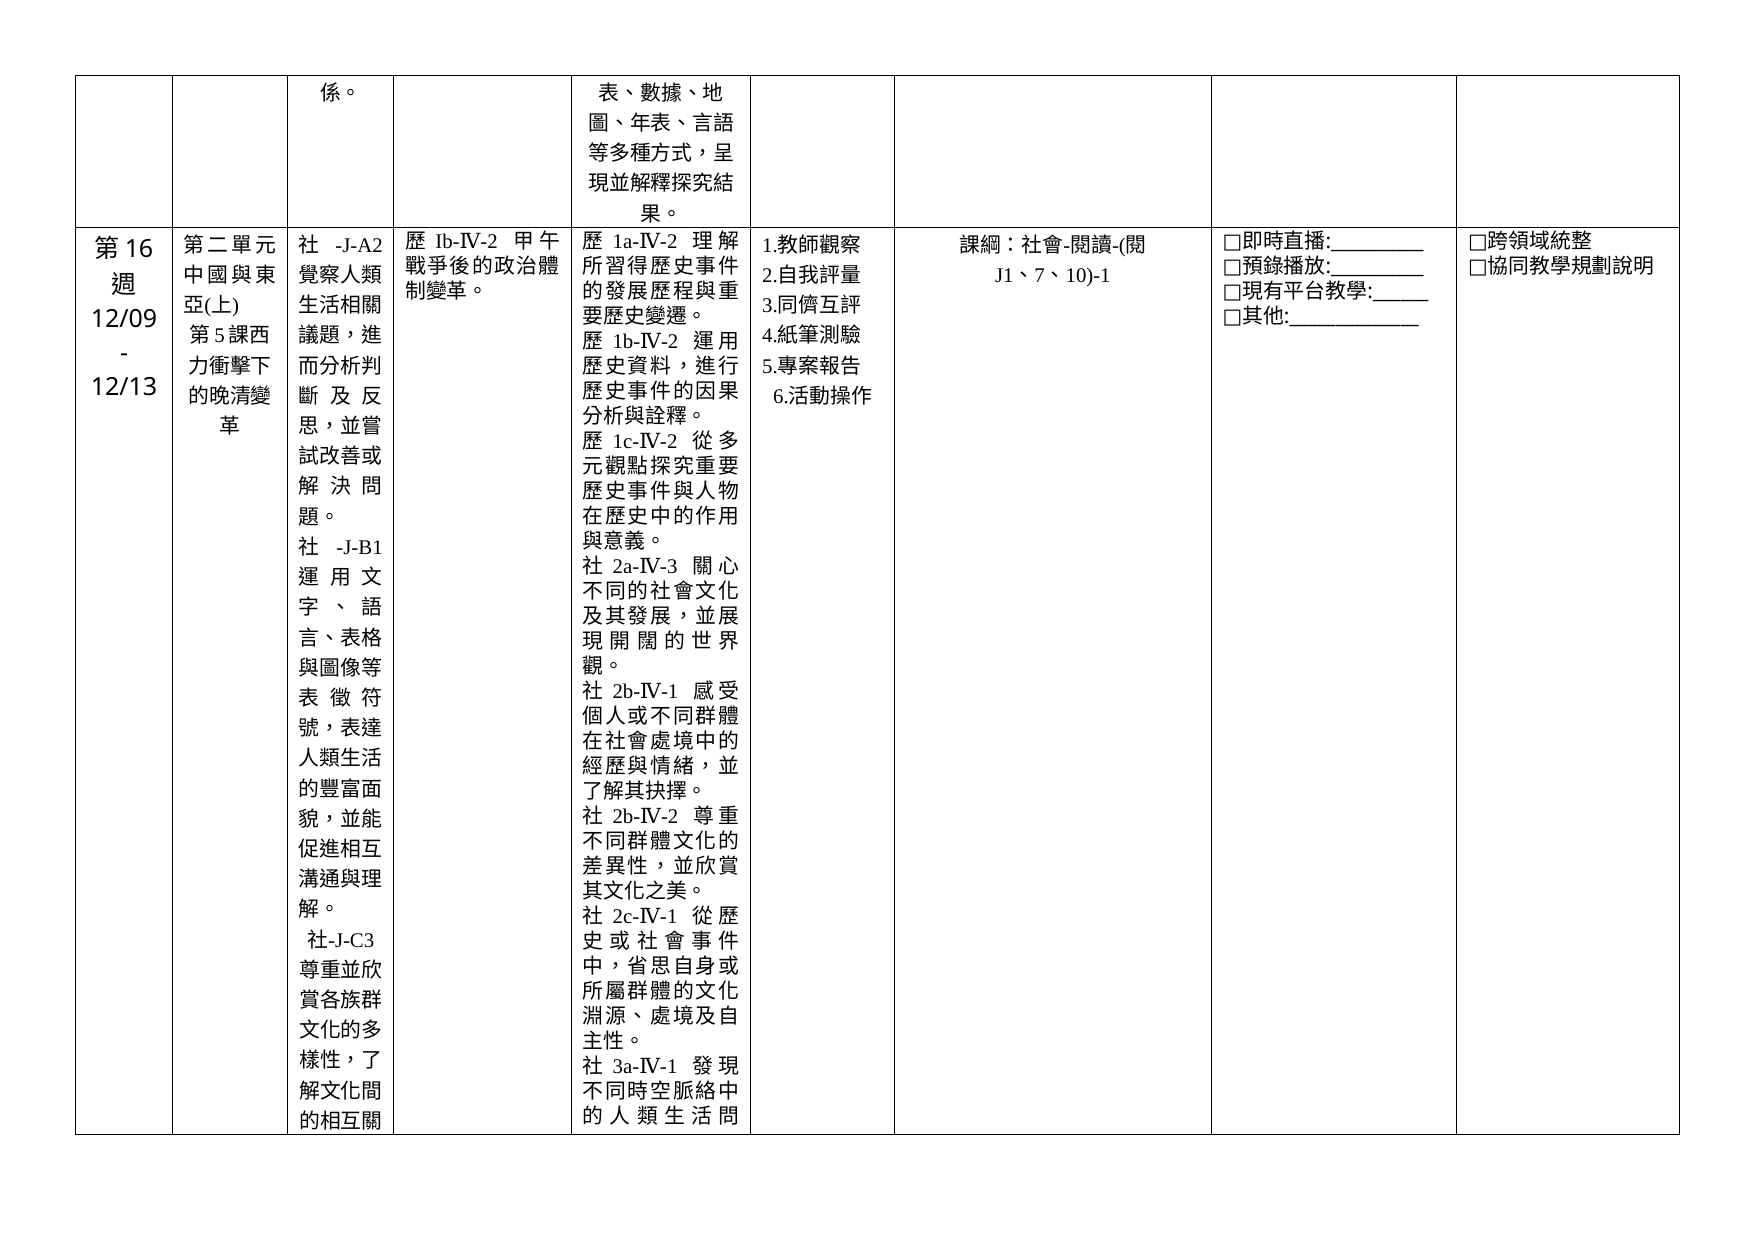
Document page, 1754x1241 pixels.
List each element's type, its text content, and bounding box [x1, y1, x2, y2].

table_cell [895, 76, 1211, 227]
table_cell □即時直播:__________ □預錄播放:__________ □現有平台教學:______ □其他:______________ [1212, 228, 1456, 1134]
table_cell [1457, 76, 1679, 227]
table_cell [76, 76, 172, 227]
table_cell 歷1a-Ⅳ-2 理解所習得歷史事件的發展歷程與重要歷史變遷。 歷1b-Ⅳ-2 運用歷史資料，進行歷史事件的因果分析與詮釋。 歷1c-Ⅳ-2 從多元觀點探究重要歷史事件與人物在歷史中的作用與意義。 社2a-Ⅳ-3 關心不同的社會文化及其發展，並展現開闊的世界觀。 社2b-Ⅳ-1 感受個人或不同群體在社會處境中的經歷與情緒，並了解其抉擇。 社2b-Ⅳ-2 尊重不同群體文化的差異性，並欣賞其文化之美。 社2c-Ⅳ-1 從歷史或社會事件中，省思自身或所屬群體的文化淵源、處境及自主性。 社3a-Ⅳ-1 發現不同時空脈絡中的人類生活問 [572, 228, 750, 1134]
table_cell 第16週 12/09-12/13 [76, 228, 172, 1134]
table_cell 係。 [288, 76, 393, 227]
table_cell [394, 76, 571, 227]
table_cell [173, 76, 287, 227]
table_cell 1.教師觀察 2.自我評量 3.同儕互評 4.紙筆測驗 5.專案報告 6.活動操作 [751, 228, 894, 1134]
table_cell [751, 76, 894, 227]
table_cell 第二單元 中國與東亞(上) 第5課西力衝擊下的晚清變革 [173, 228, 287, 1134]
table_cell [1212, 76, 1456, 227]
table_cell □跨領域統整 □協同教學規劃說明 [1457, 228, 1679, 1134]
table_cell 歷Ib-Ⅳ-2 甲午戰爭後的政治體制變革。 [394, 228, 571, 1134]
table_cell 表、數據、地圖、年表、言語等多種方式，呈現並解釋探究結果。 [572, 76, 750, 227]
table_cell 課綱：社會-閱讀-(閱J1、7、10)-1 [895, 228, 1211, 1134]
table_cell 社-J-A2 覺察人類生活相關議題，進而分析判斷及反思，並嘗試改善或解決問題。 社-J-B1 運用文字、語言、表格與圖像等表徵符號，表達人類生活的豐富面貌，並能促進相互溝通與理解。 社-J-C3 尊重並欣賞各族群文化的多樣性，了解文化間的相互關 [288, 228, 393, 1134]
